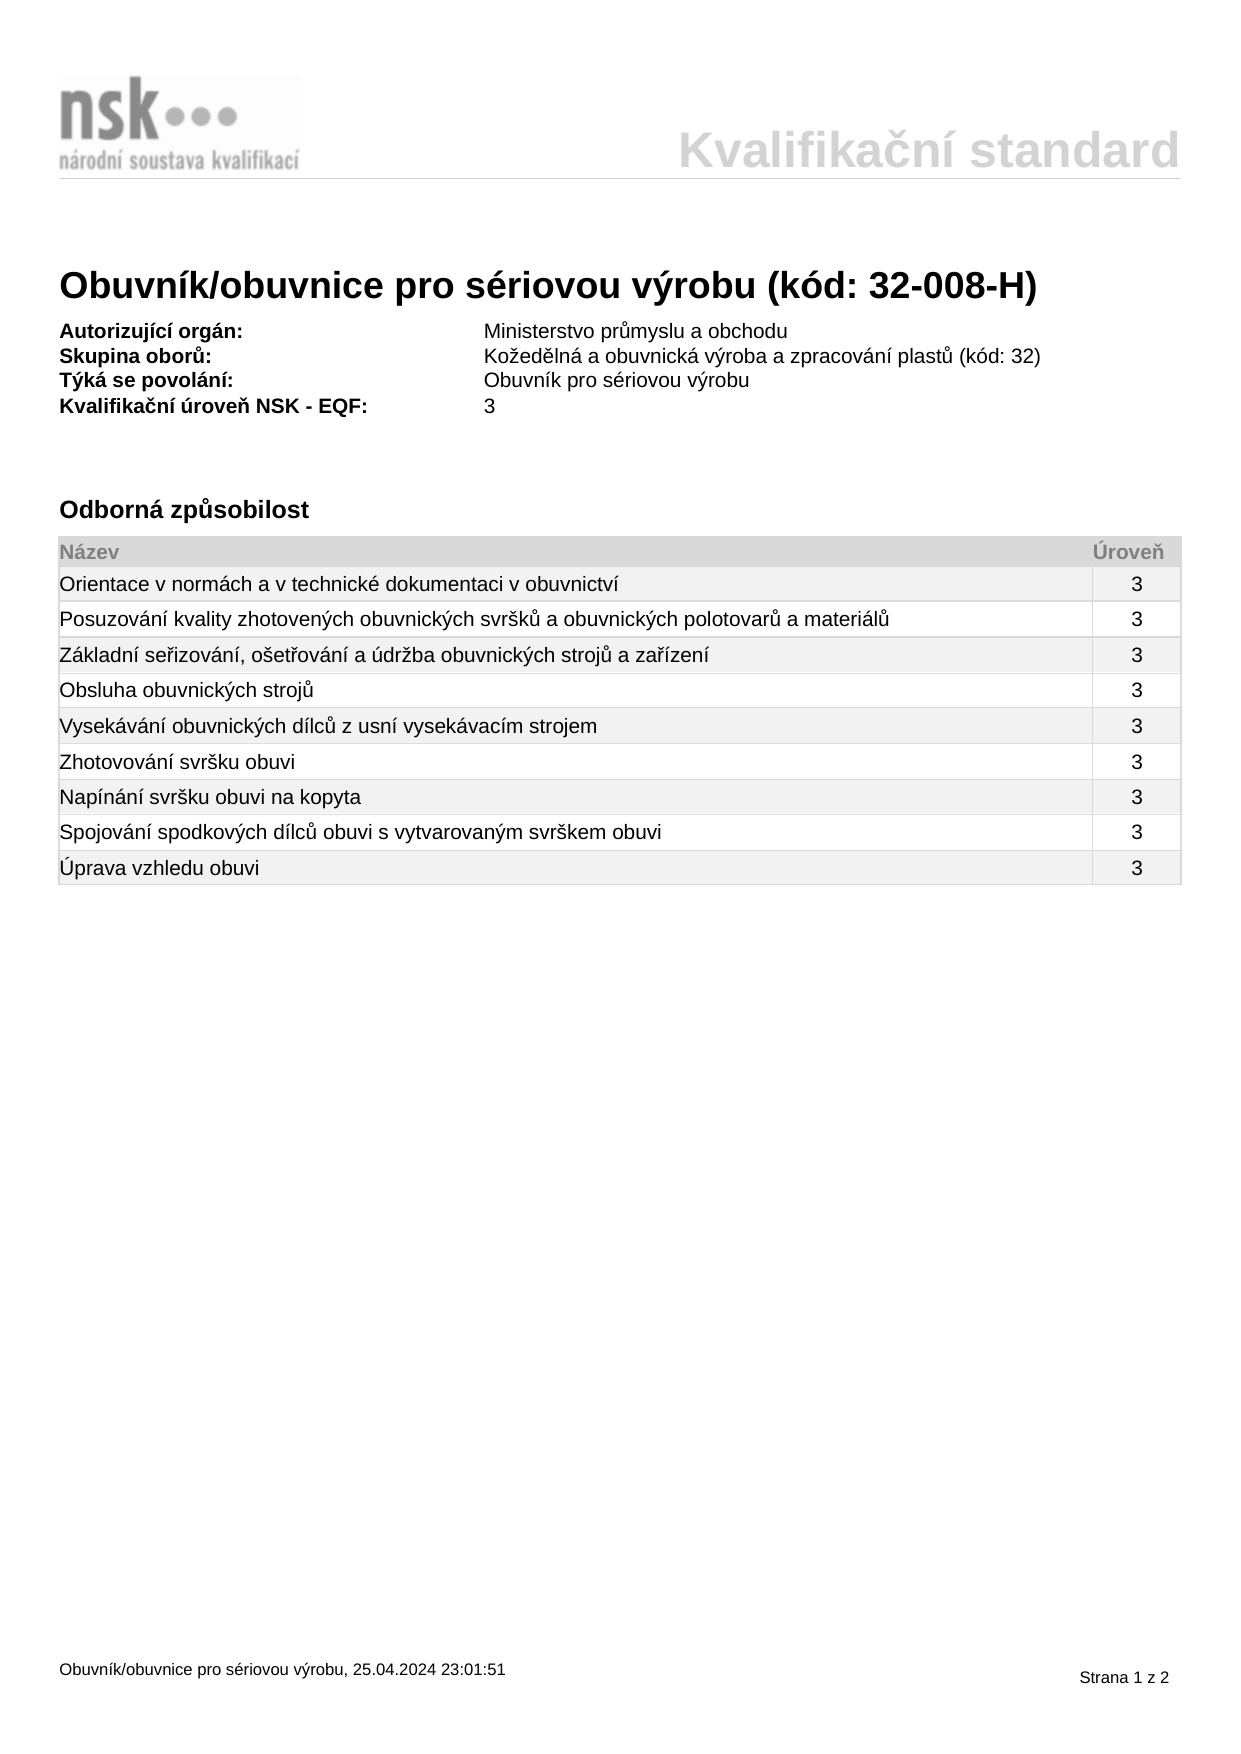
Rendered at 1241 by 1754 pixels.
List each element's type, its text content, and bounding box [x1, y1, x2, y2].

table_cell 3 [484, 394, 1181, 417]
table_cell Strana 1 z 2 [862, 1660, 1169, 1696]
table_cell [1093, 196, 1169, 224]
table_cell [620, 1423, 626, 1659]
table_cell [862, 1423, 1093, 1659]
table_cell [1169, 1660, 1181, 1696]
table_cell [59, 524, 483, 536]
table_header Kvalifikační standard [626, 59, 1181, 178]
table_cell [1169, 524, 1181, 536]
table_cell [59, 418, 483, 489]
table_cell Úroveň [1093, 537, 1180, 566]
table_cell Zhotovování svršku obuvi [60, 744, 1092, 779]
table_cell 3 [1093, 567, 1180, 600]
table_cell 3 [1093, 780, 1180, 813]
table_cell [626, 196, 862, 224]
table_cell [59, 885, 483, 1184]
table_cell [626, 1423, 862, 1659]
table_cell [626, 418, 862, 489]
table_cell [1169, 196, 1181, 224]
table_cell [484, 196, 620, 224]
table_cell [1093, 418, 1169, 489]
table_cell 3 [1093, 851, 1180, 884]
table_cell Skupina oborů: [59, 344, 483, 368]
table_cell [1093, 307, 1169, 319]
table_cell [862, 307, 1093, 319]
table_cell [620, 524, 626, 536]
table_cell [862, 524, 1093, 536]
table_header [621, 59, 626, 172]
table_cell [484, 1184, 620, 1422]
table_cell 3 [1093, 708, 1180, 743]
table_cell 3 [1093, 674, 1180, 707]
table_cell [59, 196, 483, 224]
table_cell Kvalifikační úroveň NSK - EQF: [59, 394, 483, 417]
table_cell Základní seřizování, ošetřování a údržba obuvnických strojů a zařízení [60, 638, 1092, 672]
table_cell 3 [1093, 744, 1180, 779]
table_cell [862, 1184, 1093, 1422]
table_cell Obsluha obuvnických strojů [60, 674, 1092, 707]
table_cell [626, 1184, 862, 1422]
table_cell Obuvník/obuvnice pro sériovou výrobu, 25.04.2024 23:01:51 [59, 1660, 862, 1696]
table_cell [626, 885, 862, 1184]
table_cell [1169, 307, 1181, 319]
table_cell [620, 307, 626, 319]
table_cell Autorizující orgán: [59, 319, 483, 343]
table_cell [59, 179, 1181, 196]
table_cell [59, 1184, 483, 1422]
table_cell Obuvník/obuvnice pro sériovou výrobu (kód: 32-008-H) [59, 224, 1181, 307]
table_cell Kožedělná a obuvnická výroba a zpracování plastů (kód: 32) [484, 344, 1181, 368]
table_cell [1169, 1423, 1181, 1659]
table_cell [1169, 418, 1181, 489]
table_cell [484, 418, 620, 489]
table_cell [484, 885, 620, 1184]
table_cell 3 [1093, 638, 1180, 672]
table_cell 3 [1093, 602, 1180, 636]
table_cell [620, 1184, 626, 1422]
table_cell [484, 524, 620, 536]
table_cell [620, 196, 626, 224]
table_cell 3 [1093, 815, 1180, 849]
table_cell Úprava vzhledu obuvi [60, 851, 1092, 884]
table_cell [1093, 885, 1169, 1184]
table_cell [484, 172, 620, 178]
table_cell Název [60, 537, 1092, 566]
table_cell [1093, 1423, 1169, 1659]
table_cell [626, 524, 862, 536]
table_cell [862, 196, 1093, 224]
table_cell Odborná způsobilost [59, 489, 1181, 524]
table_cell [1169, 1184, 1181, 1422]
table_cell [626, 307, 862, 319]
table_cell Vysekávání obuvnických dílců z usní vysekávacím strojem [60, 708, 1092, 743]
table_cell [484, 307, 620, 319]
table_cell [862, 885, 1093, 1184]
table_cell Týká se povolání: [59, 368, 483, 392]
table_cell [620, 418, 626, 489]
table_cell Orientace v normách a v technické dokumentaci v obuvnictví [60, 567, 1092, 600]
table_cell [1093, 524, 1169, 536]
table_cell Obuvník pro sériovou výrobu [484, 368, 1181, 393]
table_cell [620, 885, 626, 1184]
table_cell Ministerstvo průmyslu a obchodu [484, 319, 1181, 344]
table_cell [59, 1423, 483, 1659]
picture [58, 59, 621, 172]
table_cell Posuzování kvality zhotovených obuvnických svršků a obuvnických polotovarů a materiálů [60, 602, 1092, 636]
table_cell [1169, 885, 1181, 1184]
table_cell [59, 307, 483, 319]
table_cell [484, 1423, 620, 1659]
table_cell [1093, 1184, 1169, 1422]
table_cell Spojování spodkových dílců obuvi s vytvarovaným svrškem obuvi [60, 815, 1092, 849]
table_cell [862, 418, 1093, 489]
table_cell [59, 172, 483, 178]
table_cell Napínání svršku obuvi na kopyta [60, 780, 1092, 813]
